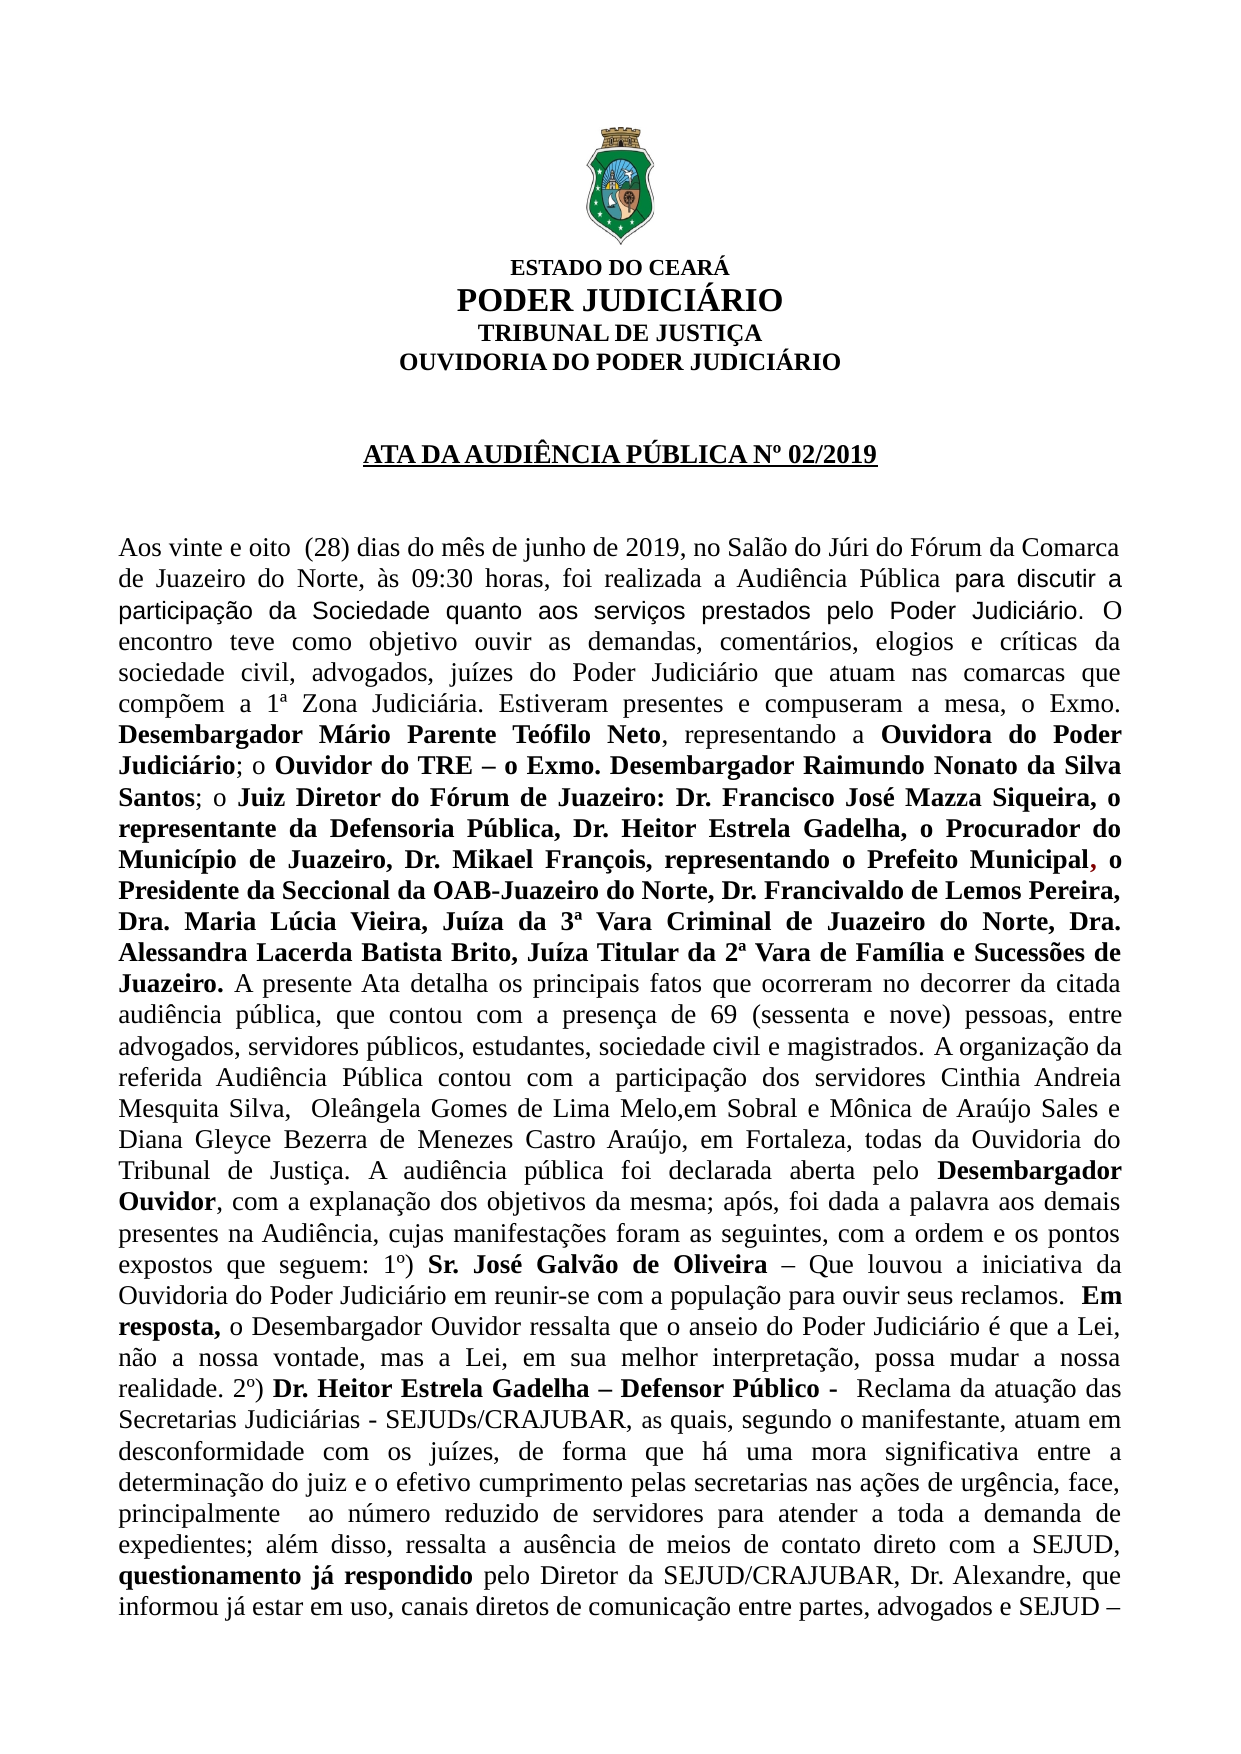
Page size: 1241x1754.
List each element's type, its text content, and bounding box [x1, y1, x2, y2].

text ATA DA AUDIÊNCIA PÚBLICA Nº 02/2019 [118, 438, 1122, 469]
text OUVIDORIA DO PODER JUDICIÁRIO [118, 347, 1122, 376]
text TRIBUNAL DE JUSTIÇA [118, 318, 1122, 347]
text PODER JUDICIÁRIO [118, 280, 1122, 318]
picture [586, 127, 655, 245]
text Aos vinte e oito (28) dias do mês de junho de 2019, no Salão do Júri do Fórum da Comarca de Juazeiro do Norte, às 09:30 horas, foi realizada a Audiência Pública para discutir a participação da Sociedade quanto aos serviços prestados pelo Poder Judiciário. O encontro teve como objetivo ouvir as demandas, comentários, elogios e críticas da sociedade civil, advogados, juízes do Poder Judiciário que atuam nas comarcas que compõem a 1ª Zona Judiciária. Estiveram presentes e compuseram a mesa, o Exmo. Desembargador Mário Parente Teófilo Neto, representando a Ouvidora do Poder Judiciário; o Ouvidor do TRE – o Exmo. Desembargador Raimundo Nonato da Silva Santos; o Juiz Diretor do Fórum de Juazeiro: Dr. Francisco José Mazza Siqueira, o representante da Defensoria Pública, Dr. Heitor Estrela Gadelha, o Procurador do Município de Juazeiro, Dr. Mikael François, representando o Prefeito Municipal, o Presidente da Seccional da OAB-Juazeiro do Norte, Dr. Francivaldo de Lemos Pereira, Dra. Maria Lúcia Vieira, Juíza da 3ª Vara Criminal de Juazeiro do Norte, Dra. Alessandra Lacerda Batista Brito, Juíza Titular da 2ª Vara de Família e Sucessões de Juazeiro. A presente Ata detalha os principais fatos que ocorreram no decorrer da citada audiência pública, que contou com a presença de 69 (sessenta e nove) pessoas, entre advogados, servidores públicos, estudantes, sociedade civil e magistrados. A organização da referida Audiência Pública contou com a participação dos servidores Cinthia Andreia Mesquita Silva, Oleângela Gomes de Lima Melo,em Sobral e Mônica de Araújo Sales e Diana Gleyce Bezerra de Menezes Castro Araújo, em Fortaleza, todas da Ouvidoria do Tribunal de Justiça. A audiência pública foi declarada aberta pelo Desembargador Ouvidor, com a explanação dos objetivos da mesma; após, foi dada a palavra aos demais presentes na Audiência, cujas manifestações foram as seguintes, com a ordem e os pontos expostos que seguem: 1º) Sr. José Galvão de Oliveira – Que louvou a iniciativa da Ouvidoria do Poder Judiciário em reunir-se com a população para ouvir seus reclamos. Em resposta, o Desembargador Ouvidor ressalta que o anseio do Poder Judiciário é que a Lei, não a nossa vontade, mas a Lei, em sua melhor interpretação, possa mudar a nossa realidade. 2º) Dr. Heitor Estrela Gadelha – Defensor Público - Reclama da atuação das Secretarias Judiciárias - SEJUDs/CRAJUBAR, as quais, segundo o manifestante, atuam em desconformidade com os juízes, de forma que há uma mora significativa entre a determinação do juiz e o efetivo cumprimento pelas secretarias nas ações de urgência, face, principalmente ao número reduzido de servidores para atender a toda a demanda de expedientes; além disso, ressalta a ausência de meios de contato direto com a SEJUD, questionamento já respondido pelo Diretor da SEJUD/CRAJUBAR, Dr. Alexandre, que informou já estar em uso, canais diretos de comunicação entre partes, advogados e SEJUD – [118, 531, 1122, 1622]
text ESTADO DO CEARÁ [118, 253, 1122, 280]
